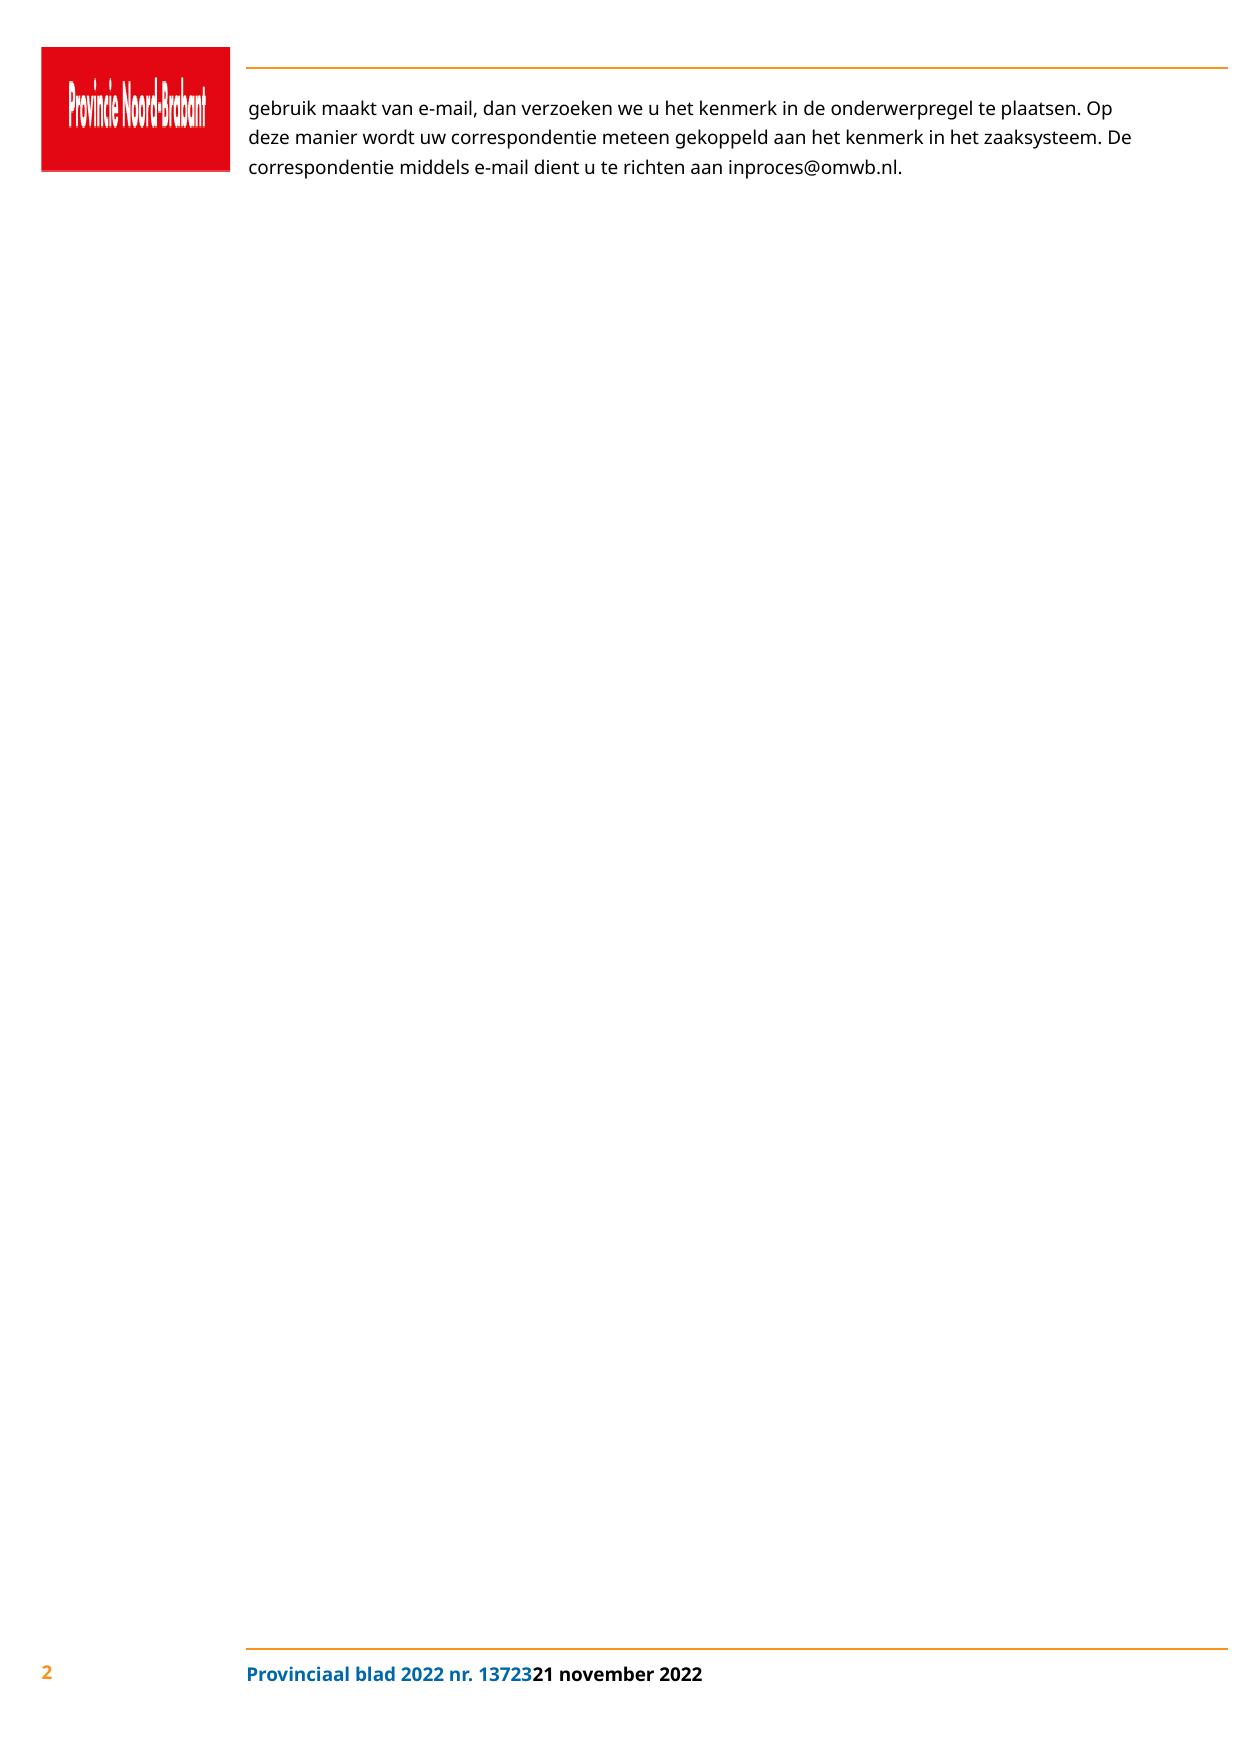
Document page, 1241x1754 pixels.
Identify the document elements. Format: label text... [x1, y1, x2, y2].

picture [41, 47, 231, 172]
text gebruik maakt van e-mail, dan verzoeken we u het kenmerk in de onderwerpregel te plaatsen. Op deze manier wordt uw correspondentie meteen gekoppeld aan het kenmerk in het zaaksysteem. De correspondentie middels e-mail dient u te richten aan inproces@omwb.nl. [248, 95, 1152, 180]
